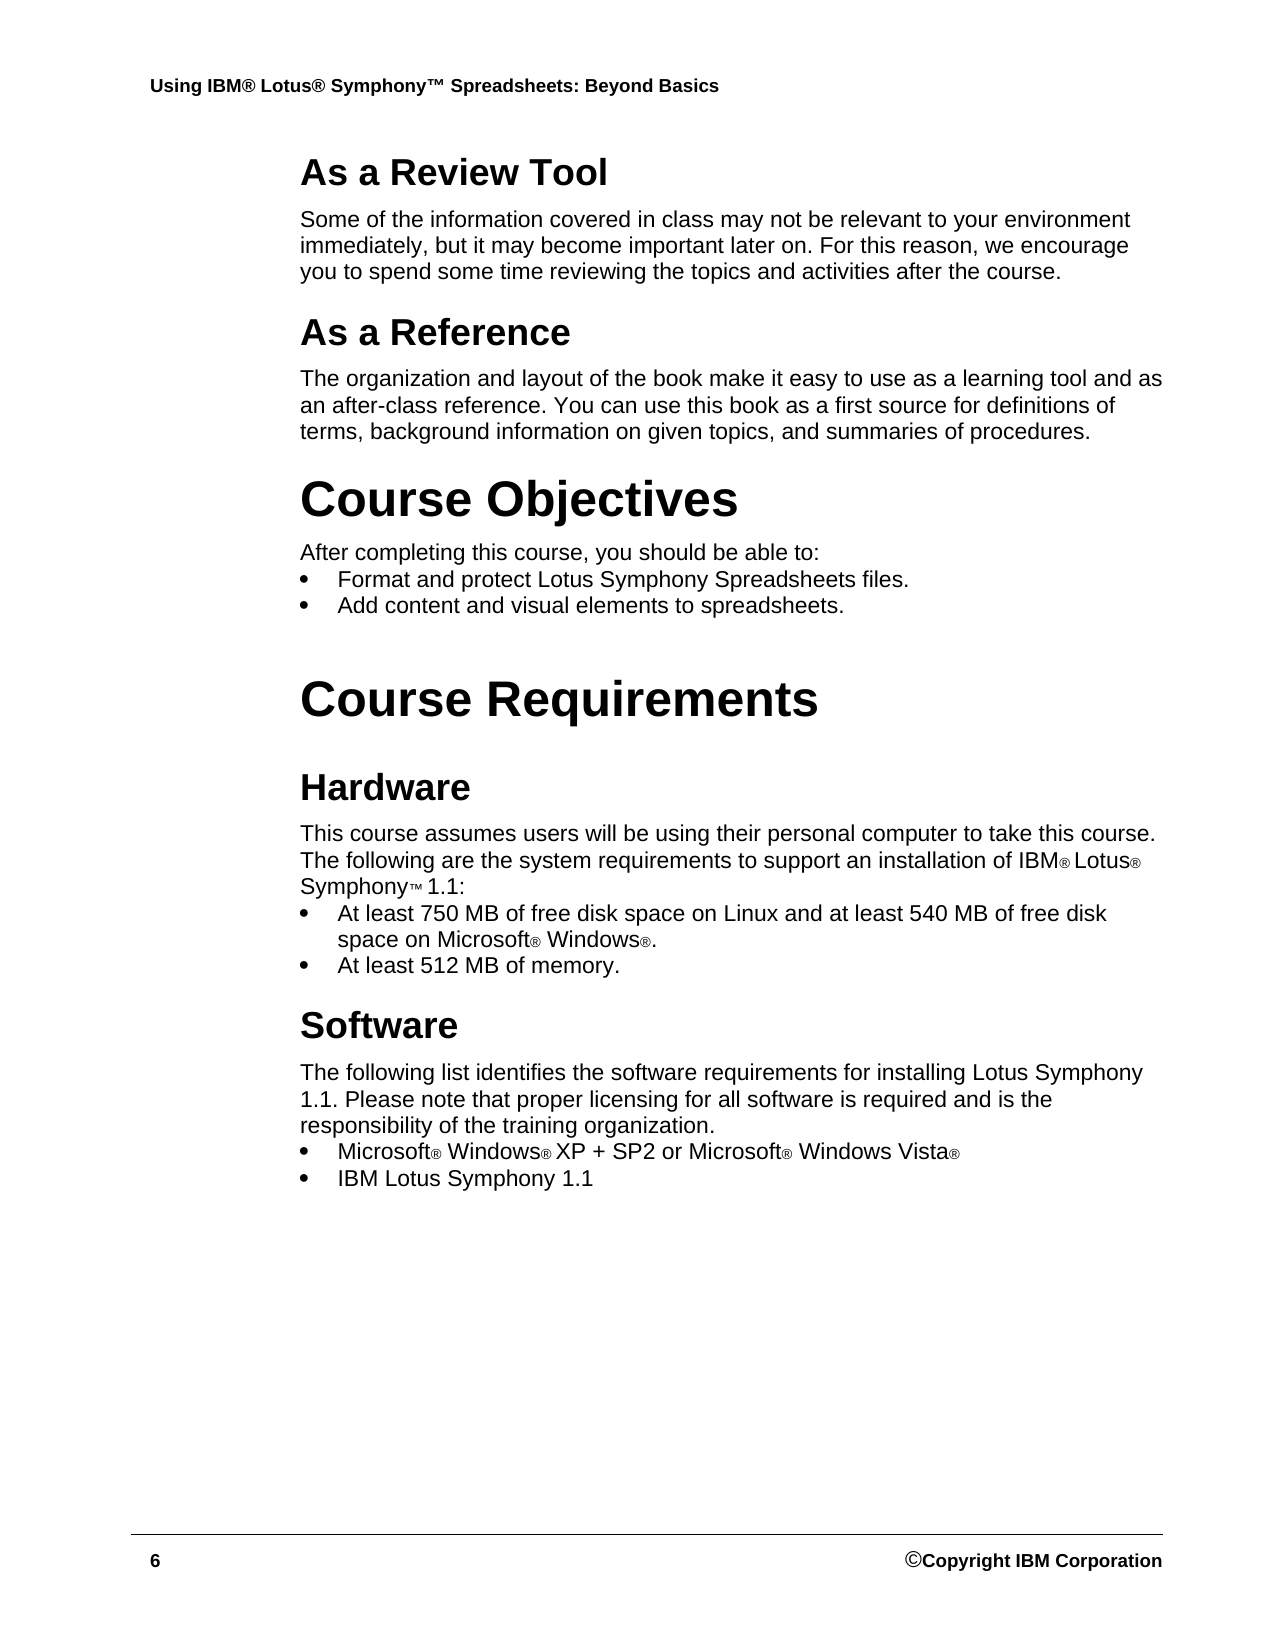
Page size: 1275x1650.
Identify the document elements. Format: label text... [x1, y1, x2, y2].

subtitle Software [300, 1003, 1162, 1047]
subtitle As a Reference [300, 310, 1162, 353]
text After completing this course, you should be able to: [300, 539, 1162, 566]
list Format and protect Lotus Symphony Spreadsheets files. [300, 566, 1162, 592]
text Some of the information covered in class may not be relevant to your environment immediately, but it may become important later on. For this reason, we encourage you to spend some time reviewing the topics and activities after the course. [300, 206, 1162, 285]
subtitle Hardware [300, 765, 1162, 808]
text The organization and layout of the book make it easy to use as a learning tool and as an after-class reference. You can use this book as a first source for definitions of terms, background information on given topics, and summaries of procedures. [300, 365, 1162, 444]
list Microsoft® Windows® XP + SP2 or Microsoft® Windows Vista® [300, 1138, 1162, 1164]
list IBM Lotus Symphony 1.1 [300, 1164, 1162, 1191]
list At least 750 MB of free disk space on Linux and at least 540 MB of free disk space on Microsoft® Windows®. [300, 899, 1162, 952]
list At least 512 MB of memory. [300, 952, 1162, 978]
subtitle Course Objectives [300, 469, 1162, 527]
list Add content and visual elements to spreadsheets. [300, 592, 1162, 618]
subtitle As a Review Tool [300, 150, 1162, 193]
text This course assumes users will be using their personal computer to take this course. The following are the system requirements to support an installation of IBM® Lotus® Symphony™ 1.1: [300, 820, 1162, 899]
text The following list identifies the software requirements for installing Lotus Symphony 1.1. Please note that proper licensing for all software is required and is the responsibility of the training organization. [300, 1059, 1162, 1138]
subtitle Course Requirements [300, 670, 1162, 727]
